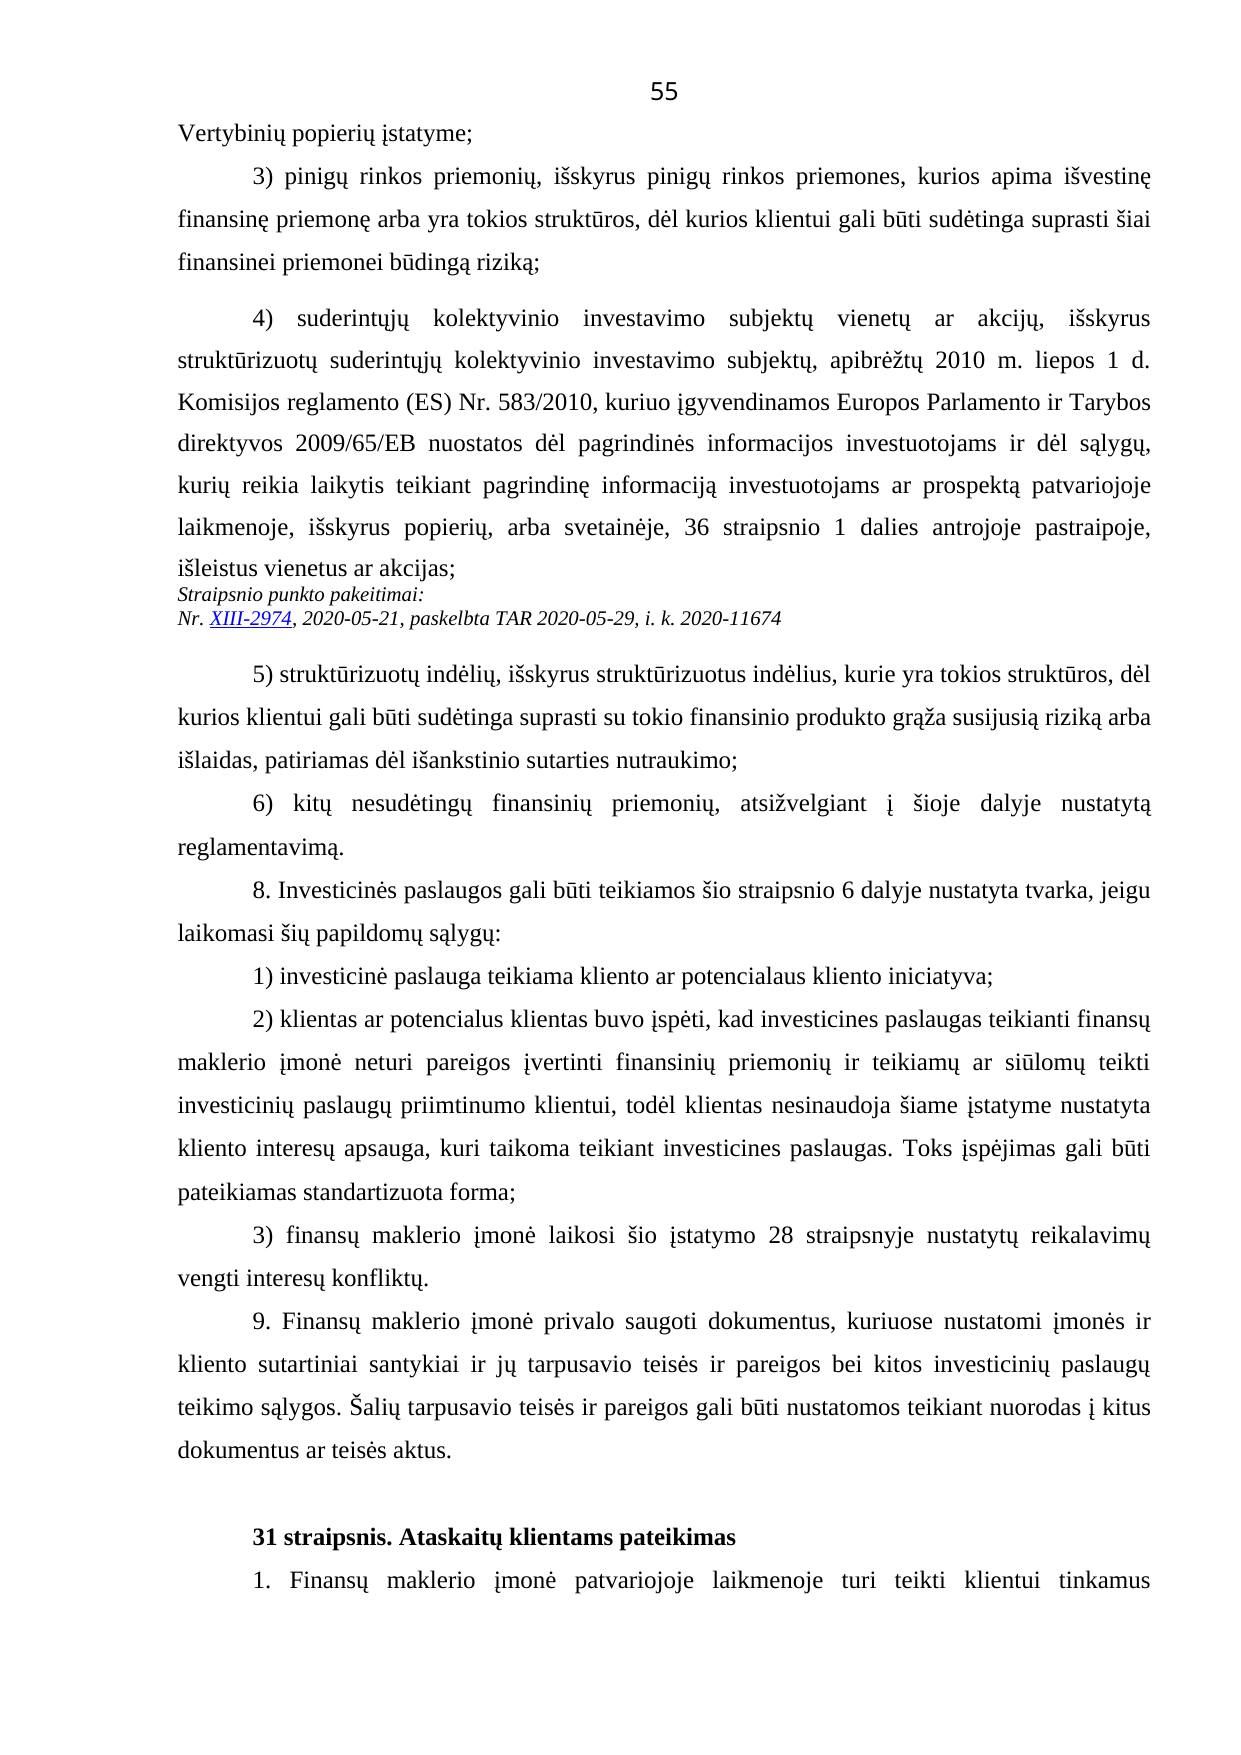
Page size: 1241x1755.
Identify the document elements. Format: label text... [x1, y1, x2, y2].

text Straipsnio punkto pakeitimai: [177, 582, 1152, 606]
text 3) pinigų rinkos priemonių, išskyrus pinigų rinkos priemones, kurios apima išvestinę finansinę priemonę arba yra tokios struktūros, dėl kurios klientui gali būti sudėtinga suprasti šiai finansinei priemonei būdingą riziką; [177, 161, 1152, 276]
text 1) investicinė paslauga teikiama kliento ar potencialaus kliento iniciatyva; [177, 961, 1152, 990]
text 2) klientas ar potencialus klientas buvo įspėti, kad investicines paslaugas teikianti finansų maklerio įmonė neturi pareigos įvertinti finansinių priemonių ir teikiamų ar siūlomų teikti investicinių paslaugų priimtinumo klientui, todėl klientas nesinaudoja šiame įstatyme nustatyta kliento interesų apsauga, kuri taikoma teikiant investicines paslaugas. Toks įspėjimas gali būti pateikiamas standartizuota forma; [177, 1004, 1152, 1205]
text 1. Finansų maklerio įmonė patvariojoje laikmenoje turi teikti klientui tinkamus [177, 1565, 1152, 1593]
text 31 straipsnis. Ataskaitų klientams pateikimas [177, 1522, 1152, 1550]
text 3) finansų maklerio įmonė laikosi šio įstatymo 28 straipsnyje nustatytų reikalavimų vengti interesų konfliktų. [177, 1220, 1152, 1292]
text 5) struktūrizuotų indėlių, išskyrus struktūrizuotus indėlius, kurie yra tokios struktūros, dėl kurios klientui gali būti sudėtinga suprasti su tokio finansinio produkto grąža susijusią riziką arba išlaidas, patiriamas dėl išankstinio sutarties nutraukimo; [177, 659, 1152, 774]
text 6) kitų nesudėtingų finansinių priemonių, atsižvelgiant į šioje dalyje nustatytą reglamentavimą. [177, 788, 1152, 860]
text 9. Finansų maklerio įmonė privalo saugoti dokumentus, kuriuose nustatomi įmonės ir kliento sutartiniai santykiai ir jų tarpusavio teisės ir pareigos bei kitos investicinių paslaugų teikimo sąlygos. Šalių tarpusavio teisės ir pareigos gali būti nustatomos teikiant nuorodas į kitus dokumentus ar teisės aktus. [177, 1306, 1152, 1464]
text Nr. XIII-2974, 2020-05-21, paskelbta TAR 2020-05-29, i. k. 2020-11674 [177, 606, 1152, 630]
text 8. Investicinės paslaugos gali būti teikiamos šio straipsnio 6 dalyje nustatyta tvarka, jeigu laikomasi šių papildomų sąlygų: [177, 875, 1152, 947]
text 4) suderintųjų kolektyvinio investavimo subjektų vienetų ar akcijų, išskyrus struktūrizuotų suderintųjų kolektyvinio investavimo subjektų, apibrėžtų 2010 m. liepos 1 d. Komisijos reglamento (ES) Nr. 583/2010, kuriuo įgyvendinamos Europos Parlamento ir Tarybos direktyvos 2009/65/EB nuostatos dėl pagrindinės informacijos investuotojams ir dėl sąlygų, kurių reikia laikytis teikiant pagrindinę informaciją investuotojams ar prospektą patvariojoje laikmenoje, išskyrus popierių, arba svetainėje, 36 straipsnio 1 dalies antrojoje pastraipoje, išleistus vienetus ar akcijas; [177, 291, 1152, 582]
text Vertybinių popierių įstatyme; [177, 118, 1152, 147]
